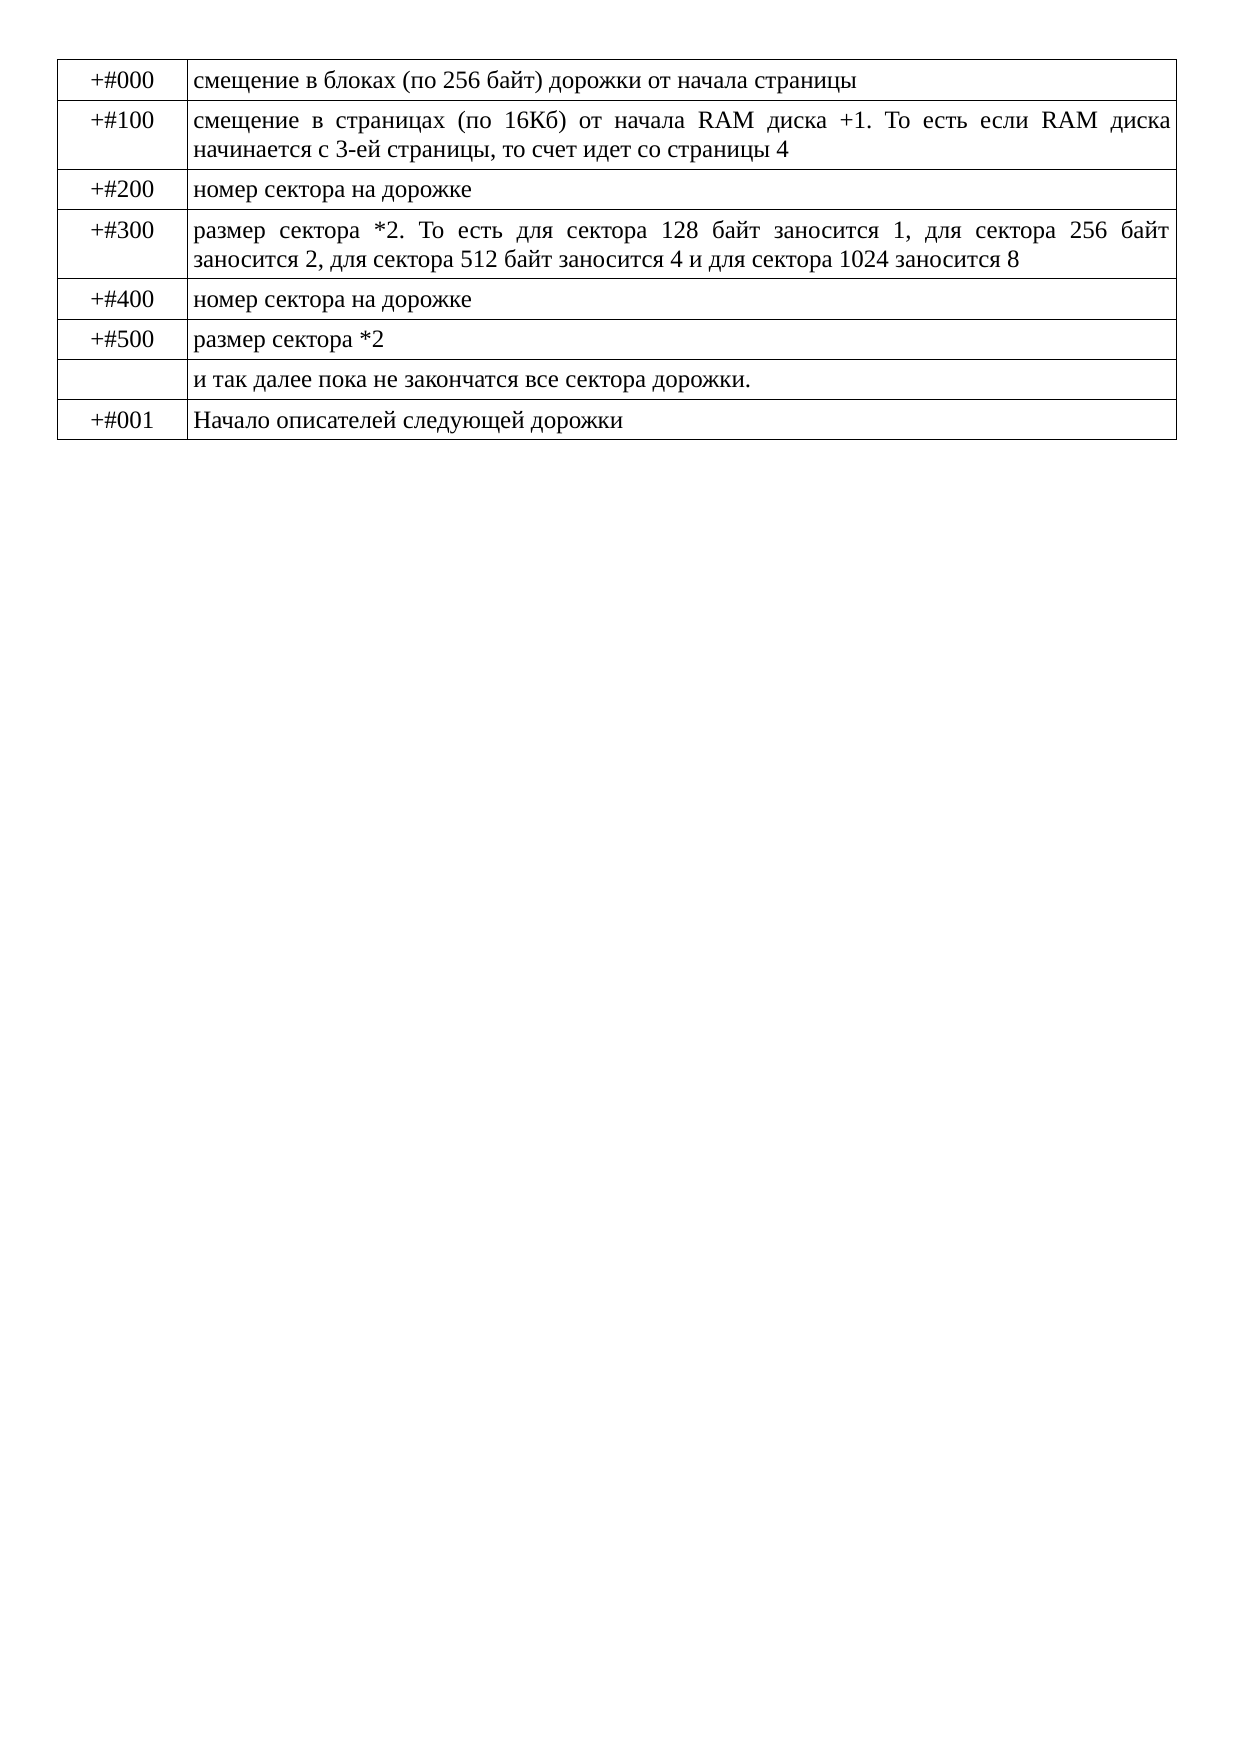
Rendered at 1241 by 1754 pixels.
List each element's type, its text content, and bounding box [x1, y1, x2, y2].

table_cell +#400 [58, 279, 187, 318]
table_cell и так далее пока не закончатся все сектора дорожки. [188, 360, 1176, 399]
table_cell +#300 [58, 210, 187, 278]
table_cell размер сектора *2 [188, 320, 1176, 359]
table_cell номер сектора на дорожке [188, 170, 1176, 209]
table_cell +#500 [58, 320, 187, 359]
table_cell смещение в страницах (по 16Кб) от начала RAM диска +1. То есть если RAM диска начинается с 3-ей страницы, то счет идет со страницы 4 [188, 101, 1176, 169]
table_cell Начало описателей следующей дорожки [188, 400, 1176, 439]
table_cell номер сектора на дорожке [188, 279, 1176, 318]
table_cell +#200 [58, 170, 187, 209]
table_cell [58, 360, 187, 399]
table_cell +#001 [58, 400, 187, 439]
table_cell +#100 [58, 101, 187, 169]
table_cell смещение в блоках (по 256 байт) дорожки от начала страницы [188, 60, 1176, 100]
table_cell +#000 [58, 60, 187, 100]
table_cell размер сектора *2. То есть для сектора 128 байт заносится 1, для сектора 256 байт заносится 2, для сектора 512 байт заносится 4 и для сектора 1024 заносится 8 [188, 210, 1176, 278]
